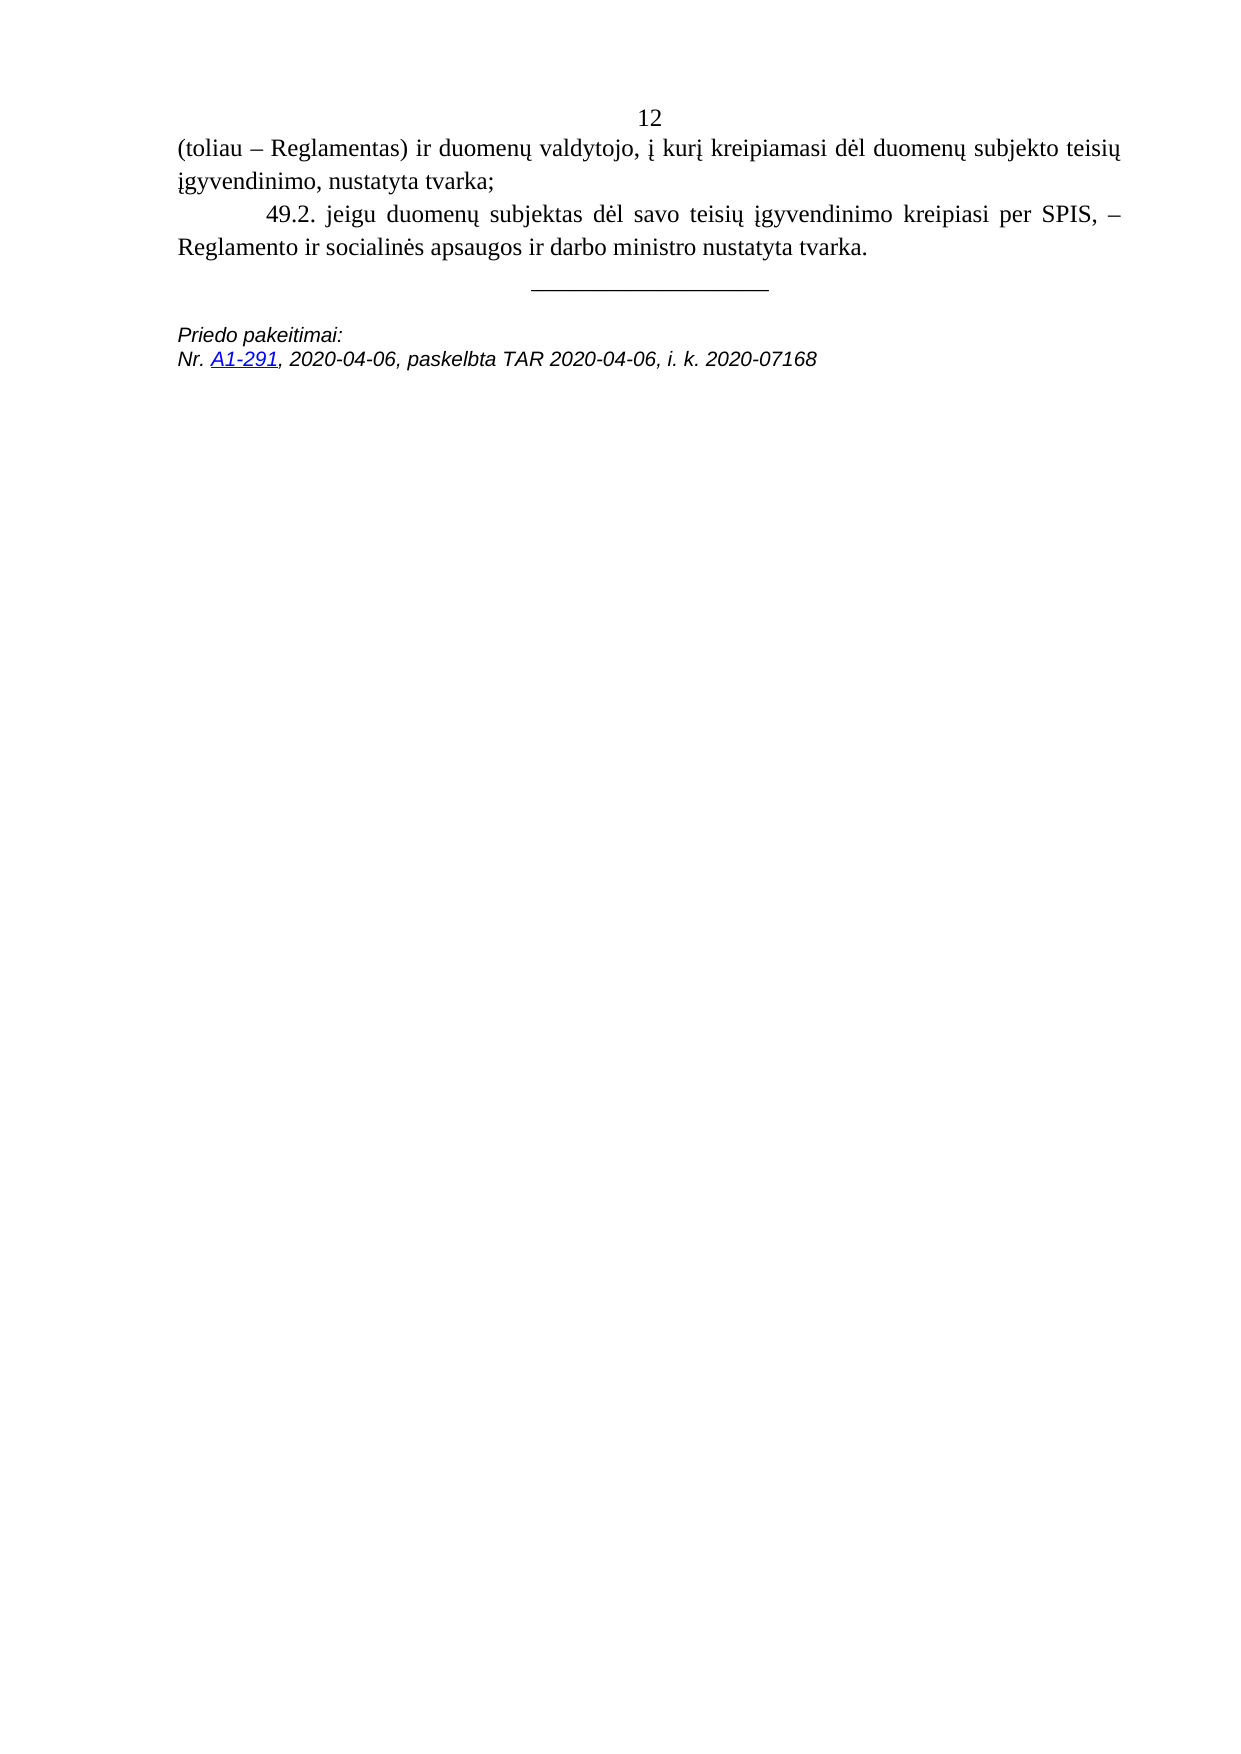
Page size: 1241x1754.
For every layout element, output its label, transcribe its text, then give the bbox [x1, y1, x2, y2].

text (toliau ‒ Reglamentas) ir duomenų valdytojo, į kurį kreipiamasi dėl duomenų subjekto teisių įgyvendinimo, nustatyta tvarka; [177, 133, 1122, 195]
text Nr. A1-291, 2020-04-06, paskelbta TAR 2020-04-06, i. k. 2020-07168 [177, 346, 1122, 370]
text ___________________ [177, 265, 1122, 294]
text Priedo pakeitimai: [177, 322, 1122, 346]
text 49.2. jeigu duomenų subjektas dėl savo teisių įgyvendinimo kreipiasi per SPIS, – Reglamento ir socialinės apsaugos ir darbo ministro nustatyta tvarka. [177, 199, 1122, 261]
